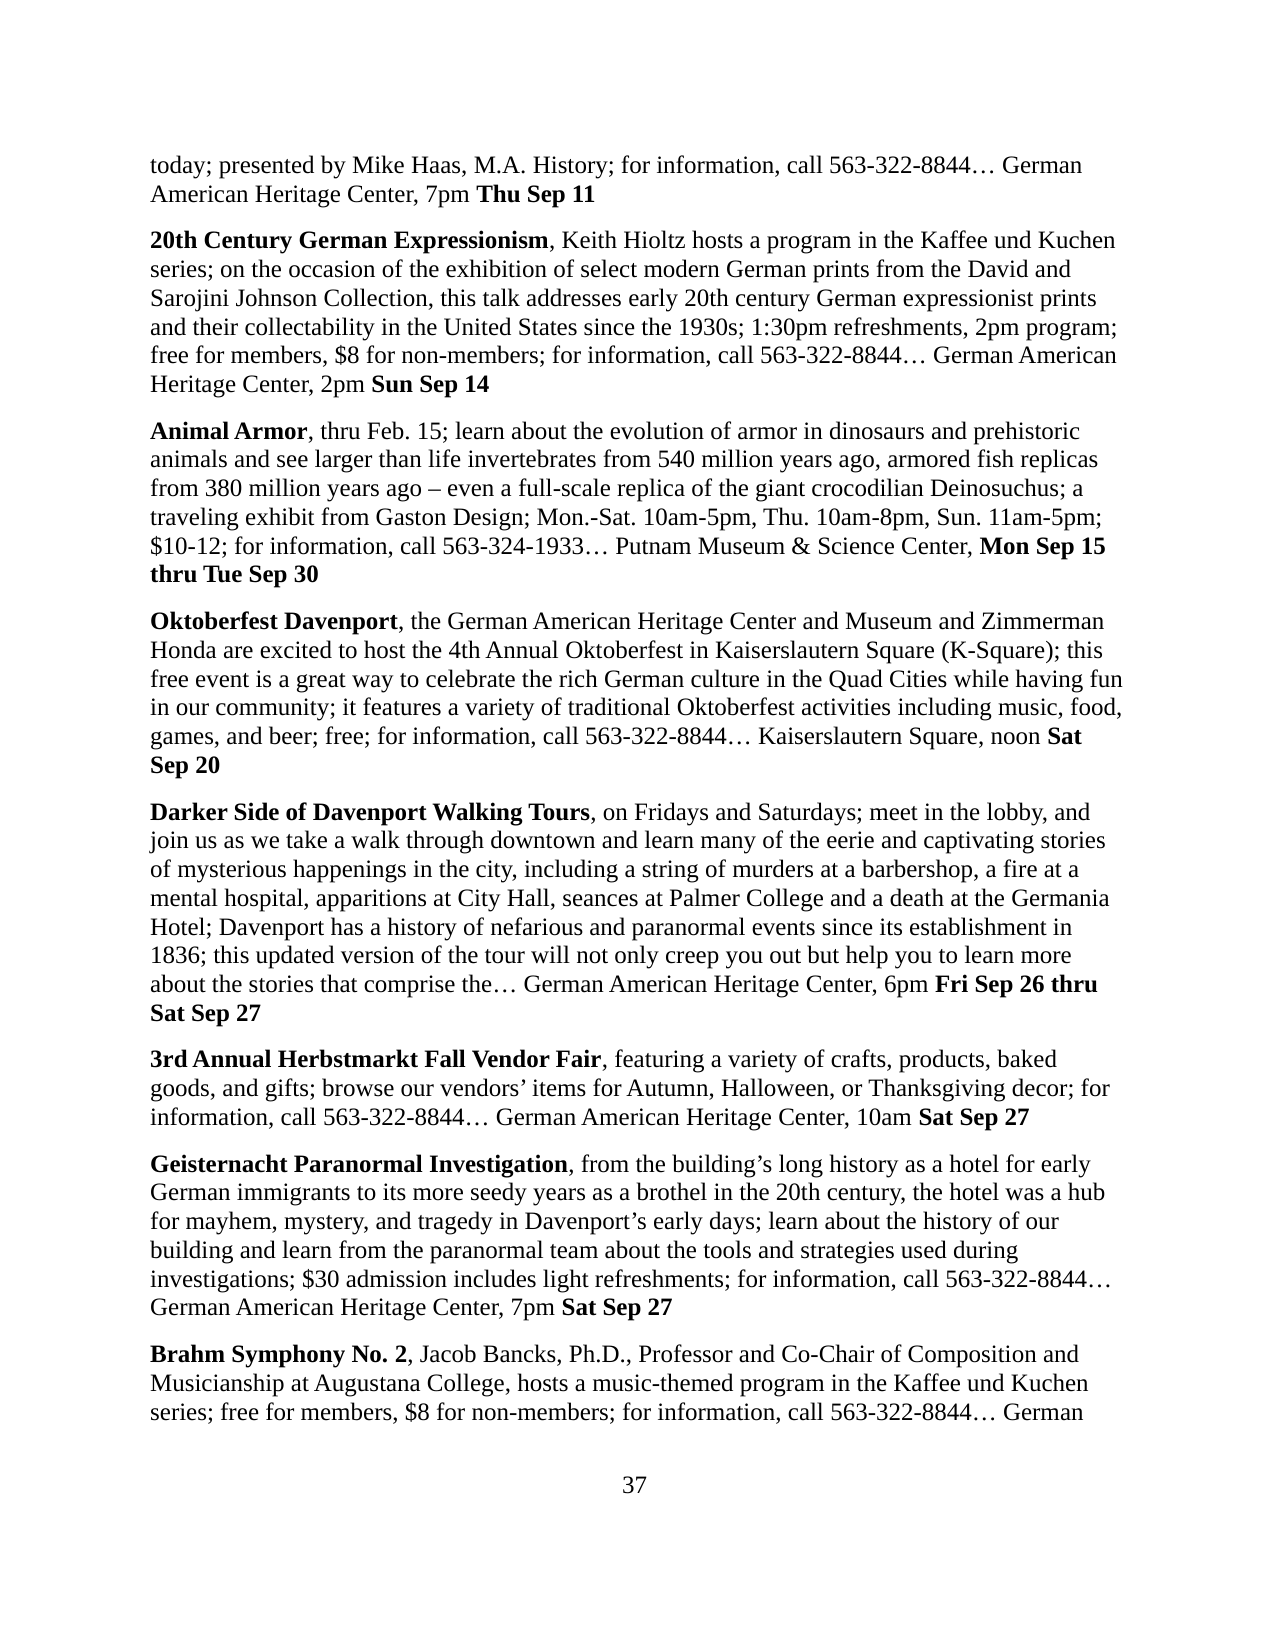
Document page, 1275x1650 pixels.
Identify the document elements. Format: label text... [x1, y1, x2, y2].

text today; presented by Mike Haas, M.A. History; for information, call 563-322-8844… German American Heritage Center, 7pm Thu Sep 11 [150, 150, 1125, 207]
text 3rd Annual Herbstmarkt Fall Vendor Fair, featuring a variety of crafts, products, baked goods, and gifts; browse our vendors’ items for Autumn, Halloween, or Thanksgiving decor; for information, call 563-322-8844… German American Heritage Center, 10am Sat Sep 27 [150, 1044, 1125, 1131]
text Oktoberfest Davenport, the German American Heritage Center and Museum and Zimmerman Honda are excited to host the 4th Annual Oktoberfest in Kaiserslautern Square (K-Square); this free event is a great way to celebrate the rich German culture in the Quad Cities while having fun in our community; it features a variety of traditional Oktoberfest activities including music, food, games, and beer; free; for information, call 563-322-8844… Kaiserslautern Square, noon Sat Sep 20 [150, 606, 1125, 779]
text Darker Side of Davenport Walking Tours, on Fridays and Saturdays; meet in the lobby, and join us as we take a walk through downtown and learn many of the eerie and captivating stories of mysterious happenings in the city, including a string of murders at a barbershop, a fire at a mental hospital, apparitions at City Hall, seances at Palmer College and a death at the Germania Hotel; Davenport has a history of nefarious and paranormal events since its establishment in 1836; this updated version of the tour will not only creep you out but help you to learn more about the stories that comprise the… German American Heritage Center, 6pm Fri Sep 26 thru Sat Sep 27 [150, 797, 1125, 1027]
text Geisternacht Paranormal Investigation, from the building’s long history as a hotel for early German immigrants to its more seedy years as a brothel in the 20th century, the hotel was a hub for mayhem, mystery, and tragedy in Davenport’s early days; learn about the history of our building and learn from the paranormal team about the tools and strategies used during investigations; $30 admission includes light refreshments; for information, call 563-322-8844… German American Heritage Center, 7pm Sat Sep 27 [150, 1149, 1125, 1321]
text Animal Armor, thru Feb. 15; learn about the evolution of armor in dinosaurs and prehistoric animals and see larger than life invertebrates from 540 million years ago, armored fish replicas from 380 million years ago – even a full-scale replica of the giant crocodilian Deinosuchus; a traveling exhibit from Gaston Design; Mon.-Sat. 10am-5pm, Thu. 10am-8pm, Sun. 11am-5pm; $10-12; for information, call 563-324-1933… Putnam Museum & Science Center, Mon Sep 15 thru Tue Sep 30 [150, 416, 1125, 588]
text Brahm Symphony No. 2, Jacob Bancks, Ph.D., Professor and Co-Chair of Composition and Musicianship at Augustana College, hosts a music-themed program in the Kaffee und Kuchen series; free for members, $8 for non-members; for information, call 563-322-8844… German [150, 1339, 1125, 1425]
text 20th Century German Expressionism, Keith Hioltz hosts a program in the Kaffee und Kuchen series; on the occasion of the exhibition of select modern German prints from the David and Sarojini Johnson Collection, this talk addresses early 20th century German expressionist prints and their collectability in the United States since the 1930s; 1:30pm refreshments, 2pm program; free for members, $8 for non-members; for information, call 563-322-8844… German American Heritage Center, 2pm Sun Sep 14 [150, 225, 1125, 398]
